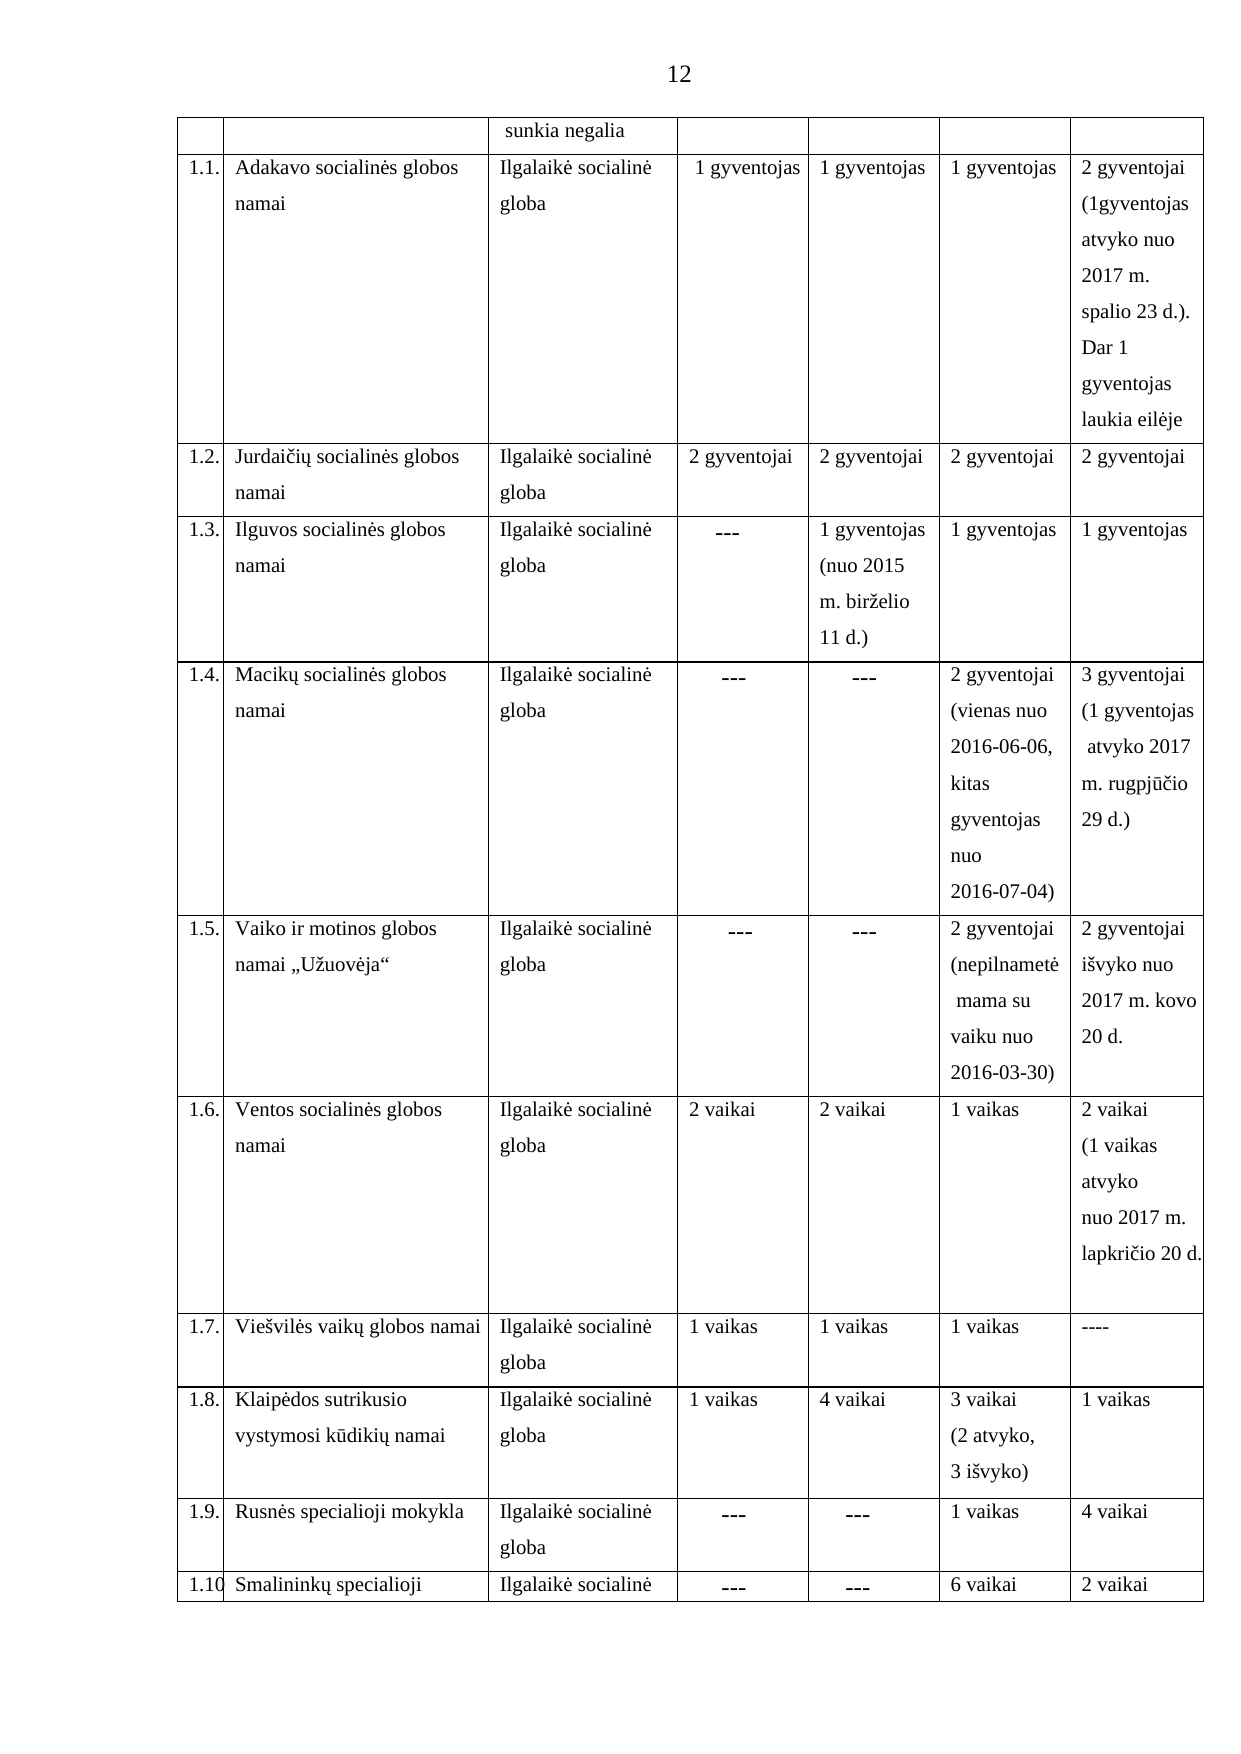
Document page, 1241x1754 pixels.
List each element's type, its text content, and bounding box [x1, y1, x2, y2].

table_cell Ilgalaikė socialinė globa [489, 663, 677, 915]
table_cell 1 gyventojas [678, 155, 808, 443]
table_cell 1.1. [178, 155, 223, 443]
table_cell --- [809, 663, 939, 915]
table_cell 1.2. [178, 444, 223, 516]
table_cell 1 gyventojas [809, 155, 939, 443]
table_cell 1 vaikas [809, 1314, 939, 1386]
table_cell 1 vaikas [678, 1388, 808, 1498]
table_cell [678, 118, 808, 154]
table_cell 1 vaikas [678, 1314, 808, 1386]
table_cell 1 gyventojas [1071, 517, 1203, 661]
table_cell --- [678, 663, 808, 915]
table_cell sunkia negalia [489, 118, 677, 154]
table_cell 4 vaikai [809, 1388, 939, 1498]
table_cell 2 gyventojai [678, 444, 808, 516]
table_cell 1.9. [178, 1499, 223, 1571]
table_cell [224, 118, 488, 154]
table_cell 1.5. [178, 916, 223, 1096]
table_cell 2 gyventojai [940, 444, 1070, 516]
table_cell Ilgalaikė socialinė globa [489, 916, 677, 1096]
table_cell 1.6. [178, 1097, 223, 1313]
table_cell 2 vaikai [678, 1097, 808, 1313]
table_cell Ilgalaikė socialinė globa [489, 517, 677, 661]
table_cell 1 gyventojas [940, 155, 1070, 443]
table_cell 3 vaikai (2 atvyko, 3 išvyko) [940, 1388, 1070, 1498]
table_cell [940, 118, 1070, 154]
table_cell Viešvilės vaikų globos namai [224, 1314, 488, 1386]
table_cell 1.4. [178, 663, 223, 915]
table_cell 6 vaikai [940, 1572, 1070, 1601]
table_cell 2 gyventojai (nepilnametė mama su vaiku nuo 2016-03-30) [940, 916, 1070, 1096]
table_cell Ilgalaikė socialinė globa [489, 1314, 677, 1386]
table_cell Rusnės specialioji mokykla [224, 1499, 488, 1571]
table_cell 1.8. [178, 1388, 223, 1498]
table_cell --- [678, 916, 808, 1096]
table_cell Ilgalaikė socialinė globa [489, 1388, 677, 1498]
table_cell Smalininkų specialioji [224, 1572, 488, 1601]
table_cell Ilgalaikė socialinė globa [489, 155, 677, 443]
table_cell 4 vaikai [1071, 1499, 1203, 1571]
table_cell 1 vaikas [940, 1314, 1070, 1386]
table_cell Adakavo socialinės globos namai [224, 155, 488, 443]
table_cell 1 gyventojas (nuo 2015 m. birželio 11 d.) [809, 517, 939, 661]
table_cell 2 gyventojai [1071, 444, 1203, 516]
table_cell --- [809, 1572, 939, 1601]
table_cell [1071, 118, 1203, 154]
table_cell Ilguvos socialinės globos namai [224, 517, 488, 661]
table_cell Ilgalaikė socialinė globa [489, 1097, 677, 1313]
table_cell 1 vaikas [940, 1097, 1070, 1313]
table_cell 1.3. [178, 517, 223, 661]
table_cell Ventos socialinės globos namai [224, 1097, 488, 1313]
table_cell 2 vaikai [1071, 1572, 1203, 1601]
table_cell 1 vaikas [1071, 1388, 1203, 1498]
table_cell --- [809, 1499, 939, 1571]
table_cell 2 vaikai [809, 1097, 939, 1313]
table_cell Ilgalaikė socialinė globa [489, 1499, 677, 1571]
table_cell --- [809, 916, 939, 1096]
table_cell 1 gyventojas [940, 517, 1070, 661]
table_cell --- [678, 1499, 808, 1571]
table_cell 1 vaikas [940, 1499, 1070, 1571]
table_cell 2 gyventojai (vienas nuo 2016-06-06, kitas gyventojas nuo 2016-07-04) [940, 663, 1070, 915]
table_cell 3 gyventojai (1 gyventojas atvyko 2017 m. rugpjūčio 29 d.) [1071, 663, 1203, 915]
table_cell --- [678, 1572, 808, 1601]
table_cell ---- [1071, 1314, 1203, 1386]
table_cell --- [678, 517, 808, 661]
table_cell [809, 118, 939, 154]
table_cell Klaipėdos sutrikusio vystymosi kūdikių namai [224, 1388, 488, 1498]
table_cell [178, 118, 223, 154]
table_cell 2 vaikai (1 vaikas atvyko nuo 2017 m. lapkričio 20 d. [1071, 1097, 1203, 1313]
table_cell Ilgalaikė socialinė globa [489, 444, 677, 516]
table_cell 1.7. [178, 1314, 223, 1386]
table_cell Vaiko ir motinos globos namai „Užuovėja“ [224, 916, 488, 1096]
table_cell 2 gyventojai [809, 444, 939, 516]
table_cell 2 gyventojai išvyko nuo 2017 m. kovo 20 d. [1071, 916, 1203, 1096]
table_cell Ilgalaikė socialinė [489, 1572, 677, 1601]
table_cell Macikų socialinės globos namai [224, 663, 488, 915]
table_cell Jurdaičių socialinės globos namai [224, 444, 488, 516]
table_cell 2 gyventojai (1gyventojas atvyko nuo 2017 m. spalio 23 d.). Dar 1 gyventojas laukia eilėje [1071, 155, 1203, 443]
table_cell 1.10 [178, 1572, 223, 1601]
